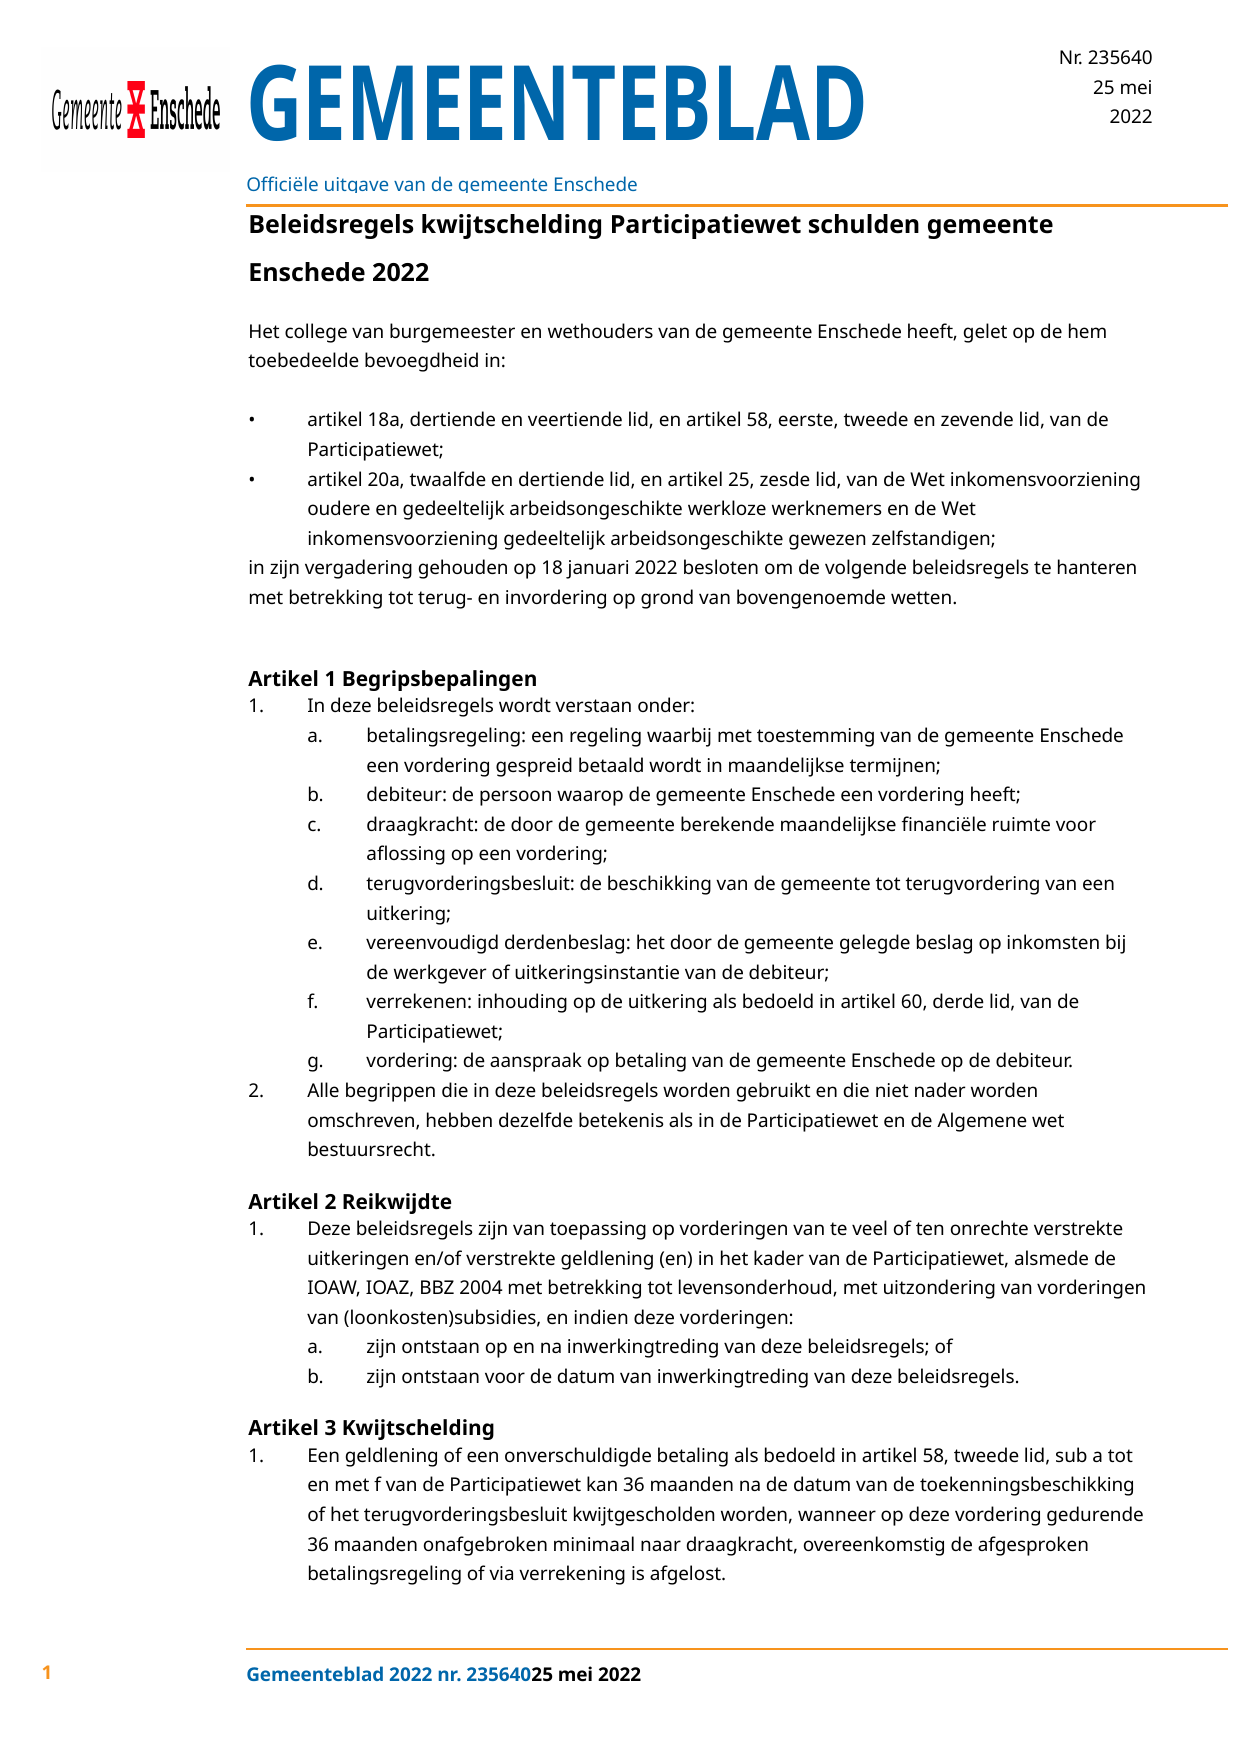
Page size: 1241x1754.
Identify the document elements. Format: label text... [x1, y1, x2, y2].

list verrekenen: inhouding op de uitkering als bedoeld in artikel 60, derde lid, van de Participatiewet; [307, 988, 1152, 1044]
list vereenvoudigd derdenbeslag: het door de gemeente gelegde beslag op inkomsten bij de werkgever of uitkeringsinstantie van de debiteur; [307, 929, 1152, 984]
picture [41, 47, 231, 172]
text Artikel 2 Reikwijdte [248, 1187, 1152, 1215]
list draagkracht: de door de gemeente berekende maandelijkse financiële ruimte voor aflossing op een vordering; [307, 811, 1152, 866]
list artikel 20a, twaalfde en dertiende lid, en artikel 25, zesde lid, van de Wet inkomensvoorziening oudere en gedeeltelijk arbeidsongeschikte werkloze werknemers en de Wet inkomensvoorziening gedeeltelijk arbeidsongeschikte gewezen zelfstandigen; [248, 466, 1152, 551]
list Deze beleidsregels zijn van toepassing op vorderingen van te veel of ten onrechte verstrekte uitkeringen en/of verstrekte geldlening (en) in het kader van de Participatiewet, alsmede de IOAW, IOAZ, BBZ 2004 met betrekking tot levensonderhoud, met uitzondering van vorderingen van (loonkosten)subsidies, en indien deze vorderingen: [248, 1215, 1152, 1330]
list artikel 18a, dertiende en veertiende lid, en artikel 58, eerste, tweede en zevende lid, van de Participatiewet; [248, 407, 1152, 462]
text in zijn vergadering gehouden op 18 januari 2022 besloten om de volgende beleidsregels te hanteren met betrekking tot terug- en invordering op grond van bovengenoemde wetten. [248, 554, 1152, 610]
list debiteur: de persoon waarop de gemeente Enschede een vordering heeft; [307, 781, 1152, 807]
list zijn ontstaan voor de datum van inwerkingtreding van deze beleidsregels. [307, 1363, 1152, 1389]
list betalingsregeling: een regeling waarbij met toestemming van de gemeente Enschede een vordering gespreid betaald wordt in maandelijkse termijnen; [307, 722, 1152, 777]
list Een geldlening of een onverschuldigde betaling als bedoeld in artikel 58, tweede lid, sub a tot en met f van de Participatiewet kan 36 maanden na de datum van de toekenningsbeschikking of het terugvorderingsbesluit kwijtgescholden worden, wanneer op deze vordering gedurende 36 maanden onafgebroken minimaal naar draagkracht, overeenkomstig de afgesproken betalingsregeling of via verrekening is afgelost. [248, 1442, 1152, 1586]
list zijn ontstaan op en na inwerkingtreding van deze beleidsregels; of [307, 1333, 1152, 1359]
text Artikel 3 Kwijtschelding [248, 1413, 1152, 1442]
list vordering: de aanspraak op betaling van de gemeente Enschede op de debiteur. [307, 1048, 1152, 1073]
text Het college van burgemeester en wethouders van de gemeente Enschede heeft, gelet op de hem toebedeelde bevoegdheid in: [248, 318, 1152, 373]
list Alle begrippen die in deze beleidsregels worden gebruikt en die niet nader worden omschreven, hebben dezelfde betekenis als in de Participatiewet en de Algemene wet bestuursrecht. [248, 1077, 1152, 1162]
text Beleidsregels kwijtschelding Participatiewet schulden gemeente Enschede 2022 [248, 207, 1152, 288]
list terugvorderingsbesluit: de beschikking van de gemeente tot terugvordering van een uitkering; [307, 870, 1152, 925]
list In deze beleidsregels wordt verstaan onder: [248, 693, 1152, 718]
text Artikel 1 Begripsbepalingen [248, 664, 1152, 693]
